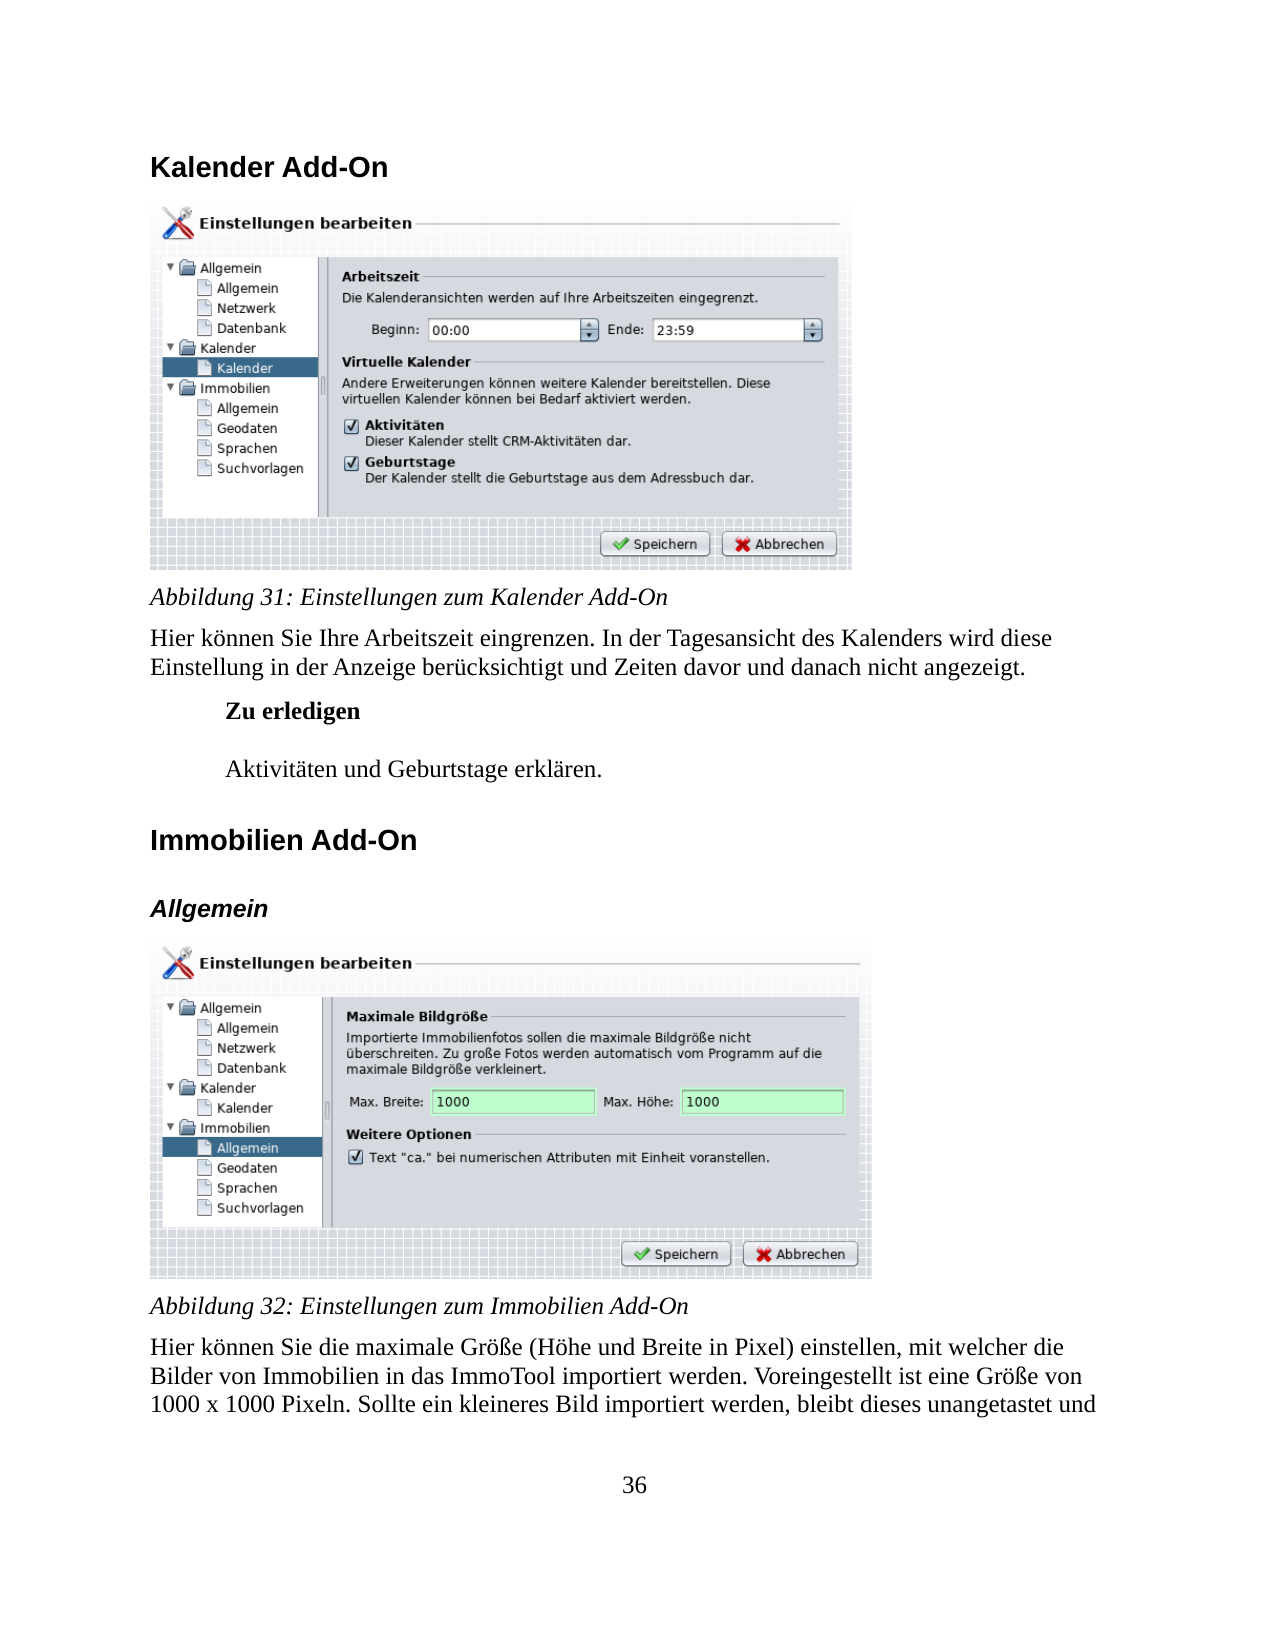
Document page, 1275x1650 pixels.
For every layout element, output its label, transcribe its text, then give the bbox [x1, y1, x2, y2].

text Abbildung 32: Einstellungen zum Immobilien Add-On [150, 1291, 1125, 1319]
text Zu erledigen [225, 696, 1125, 724]
text Hier können Sie die maximale Größe (Höhe und Breite in Pixel) einstellen, mit welcher die Bilder von Immobilien in das ImmoTool importiert werden. Voreingestellt ist eine Größe von 1000 x 1000 Pixeln. Sollte ein kleineres Bild importiert werden, bleibt dieses unangetastet und [150, 1332, 1125, 1418]
subtitle Allgemein [150, 894, 1125, 923]
subtitle Immobilien Add-On [150, 823, 1125, 857]
text Aktivitäten und Geburtstage erklären. [225, 754, 1125, 783]
subtitle Kalender Add-On [150, 150, 1125, 183]
picture [150, 196, 852, 570]
text Hier können Sie Ihre Arbeitszeit eingrenzen. In der Tagesansicht des Kalenders wird diese Einstellung in der Anzeige berücksichtigt und Zeiten davor und danach nicht angezeigt. [150, 623, 1125, 681]
picture [150, 935, 872, 1279]
text Abbildung 31: Einstellungen zum Kalender Add-On [150, 582, 1125, 611]
